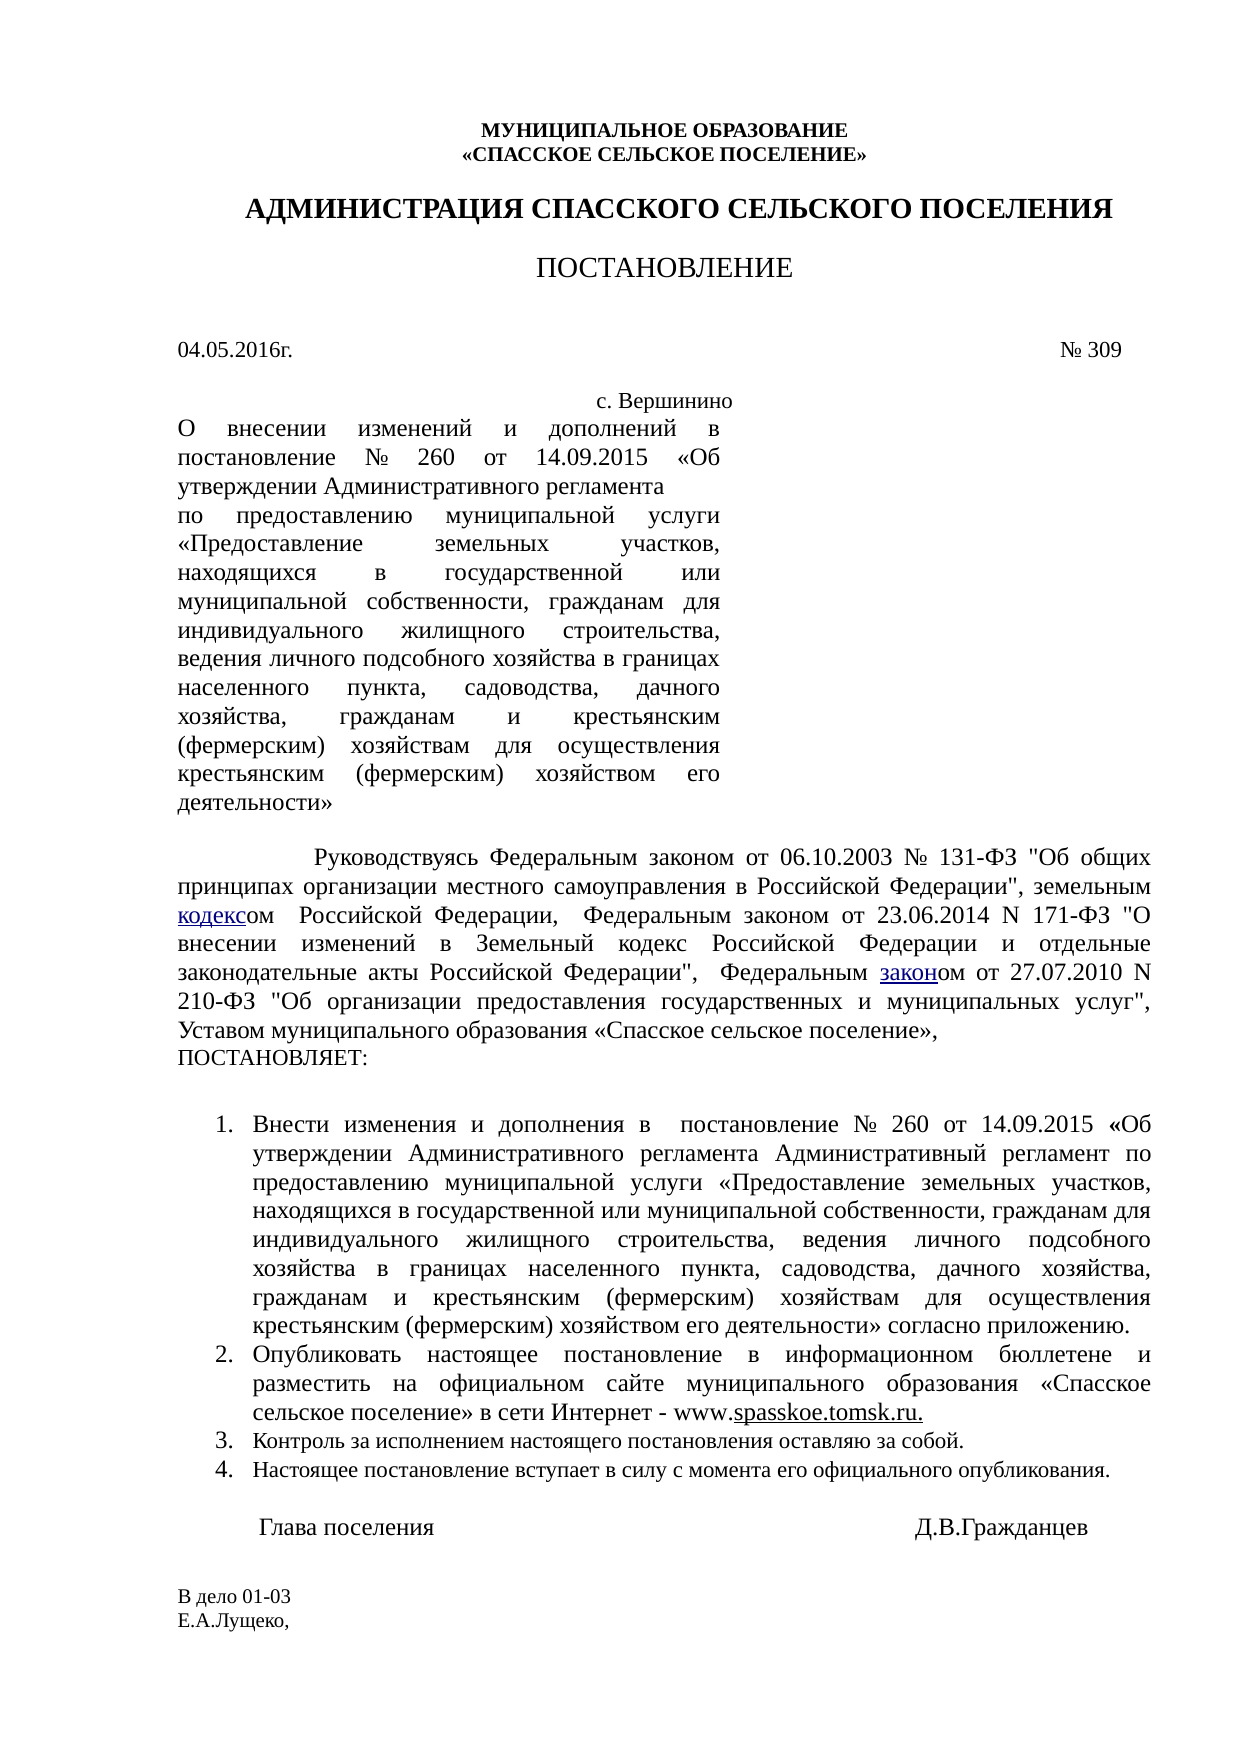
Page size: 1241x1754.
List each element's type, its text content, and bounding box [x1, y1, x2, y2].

subtitle ПОСТАНОВЛЕНИЕ [177, 250, 1152, 283]
text Е.А.Лущеко, [177, 1608, 1152, 1632]
list Внести изменения и дополнения в постановление № 260 от 14.09.2015 «Об утверждении Административного регламента Административный регламент по предоставлению муниципальной услуги «Предоставление земельных участков, находящихся в государственной или муниципальной собственности, гражданам для индивидуального жилищного строительства, ведения личного подсобного хозяйства в границах населенного пункта, садоводства, дачного хозяйства, гражданам и крестьянским (фермерским) хозяйствам для осуществления крестьянским (фермерским) хозяйством его деятельности» согласно приложению. [215, 1109, 1152, 1339]
text МУНИЦИПАЛЬНОЕ ОБРАЗОВАНИЕ «СПАССКОЕ СЕЛЬСКОЕ ПОСЕЛЕНИЕ» [177, 118, 1152, 166]
list Опубликовать настоящее постановление в информационном бюллетене и разместить на официальном сайте муниципального образования «Спасское сельское поселение» в сети Интернет - www.spasskoe.tomsk.ru. [215, 1339, 1152, 1426]
list Настоящее постановление вступает в силу с момента его официального опубликования. [215, 1454, 1152, 1483]
text В дело 01-03 [177, 1584, 1152, 1608]
text О внесении изменений и дополнений в постановление № 260 от 14.09.2015 «Об утверждении Административного регламента [177, 413, 720, 500]
text с. Вершинино [177, 387, 1152, 413]
text ПОСТАНОВЛЯЕТ: [177, 1043, 1152, 1070]
text Руководствуясь Федеральным законом от 06.10.2003 № 131-ФЗ "Об общих принципах организации местного самоуправления в Российской Федерации", земельным кодексом Российской Федерации, Федеральным законом от 23.06.2014 N 171-ФЗ "О внесении изменений в Земельный кодекс Российской Федерации и отдельные законодательные акты Российской Федерации", Федеральным законом от 27.07.2010 N 210-ФЗ "Об организации предоставления государственных и муниципальных услуг", Уставом муниципального образования «Спасское сельское поселение», [177, 842, 1152, 1043]
text 04.05.2016г. № 309 [177, 336, 1152, 362]
list Контроль за исполнением настоящего постановления оставляю за собой. [215, 1426, 1152, 1454]
text по предоставлению муниципальной услуги «Предоставление земельных участков, находящихся в государственной или муниципальной собственности, гражданам для индивидуального жилищного строительства, ведения личного подсобного хозяйства в границах населенного пункта, садоводства, дачного хозяйства, гражданам и крестьянским (фермерским) хозяйствам для осуществления крестьянским (фермерским) хозяйством его деятельности» [177, 500, 720, 816]
text АДМИНИСТРАЦИЯ СПАССКОГО СЕЛЬСКОГО ПОСЕЛЕНИЯ [207, 191, 1152, 225]
text Глава поселения Д.В.Гражданцев [177, 1512, 1152, 1541]
